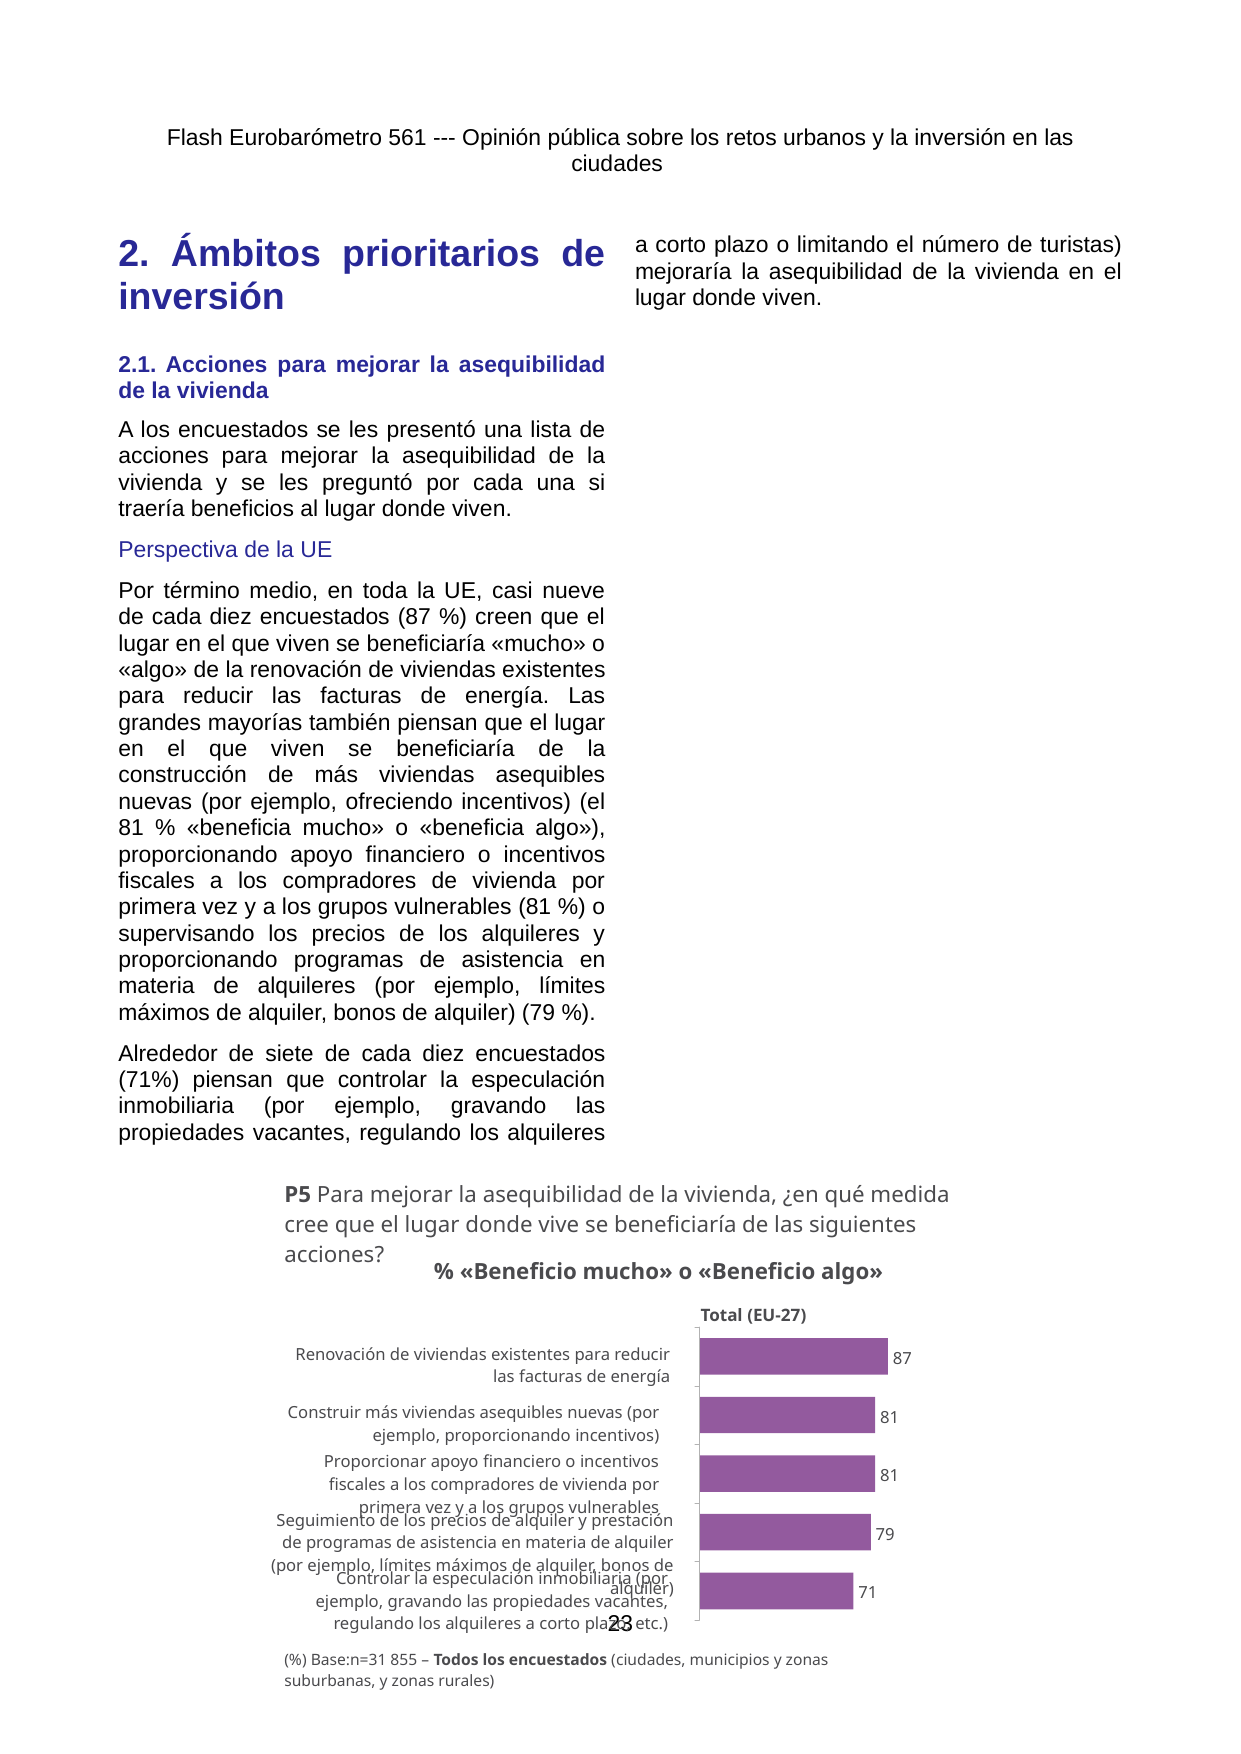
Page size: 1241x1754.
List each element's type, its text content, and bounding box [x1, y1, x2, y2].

text Perspectiva de la UE [118, 536, 605, 562]
text Por término medio, en toda la UE, casi nueve de cada diez encuestados (87 %) creen que el lugar en el que viven se beneficiaría «mucho» o «algo» de la renovación de viviendas existentes para reducir las facturas de energía. Las grandes mayorías también piensan que el lugar en el que viven se beneficiaría de la construcción de más viviendas asequibles nuevas (por ejemplo, ofreciendo incentivos) (el 81 % «beneficia mucho» o «beneficia algo»), proporcionando apoyo financiero o incentivos fiscales a los compradores de vivienda por primera vez y a los grupos vulnerables (81 %) o supervisando los precios de los alquileres y proporcionando programas de asistencia en materia de alquileres (por ejemplo, límites máximos de alquiler, bonos de alquiler) (79 %). [118, 577, 605, 1025]
text a corto plazo o limitando el número de turistas) mejoraría la asequibilidad de la vivienda en el lugar donde viven. [635, 231, 1122, 310]
text Alrededor de siete de cada diez encuestados (71%) piensan que controlar la especulación inmobiliaria (por ejemplo, gravando las propiedades vacantes, regulando los alquileres [118, 1039, 605, 1145]
subtitle 2.1. Acciones para mejorar la asequibilidad de la vivienda [118, 351, 605, 403]
subtitle 2. Ámbitos prioritarios de inversión [118, 231, 605, 317]
text A los encuestados se les presentó una lista de acciones para mejorar la asequibilidad de la vivienda y se les preguntó por cada una si traería beneficios al lugar donde viven. [118, 416, 605, 521]
